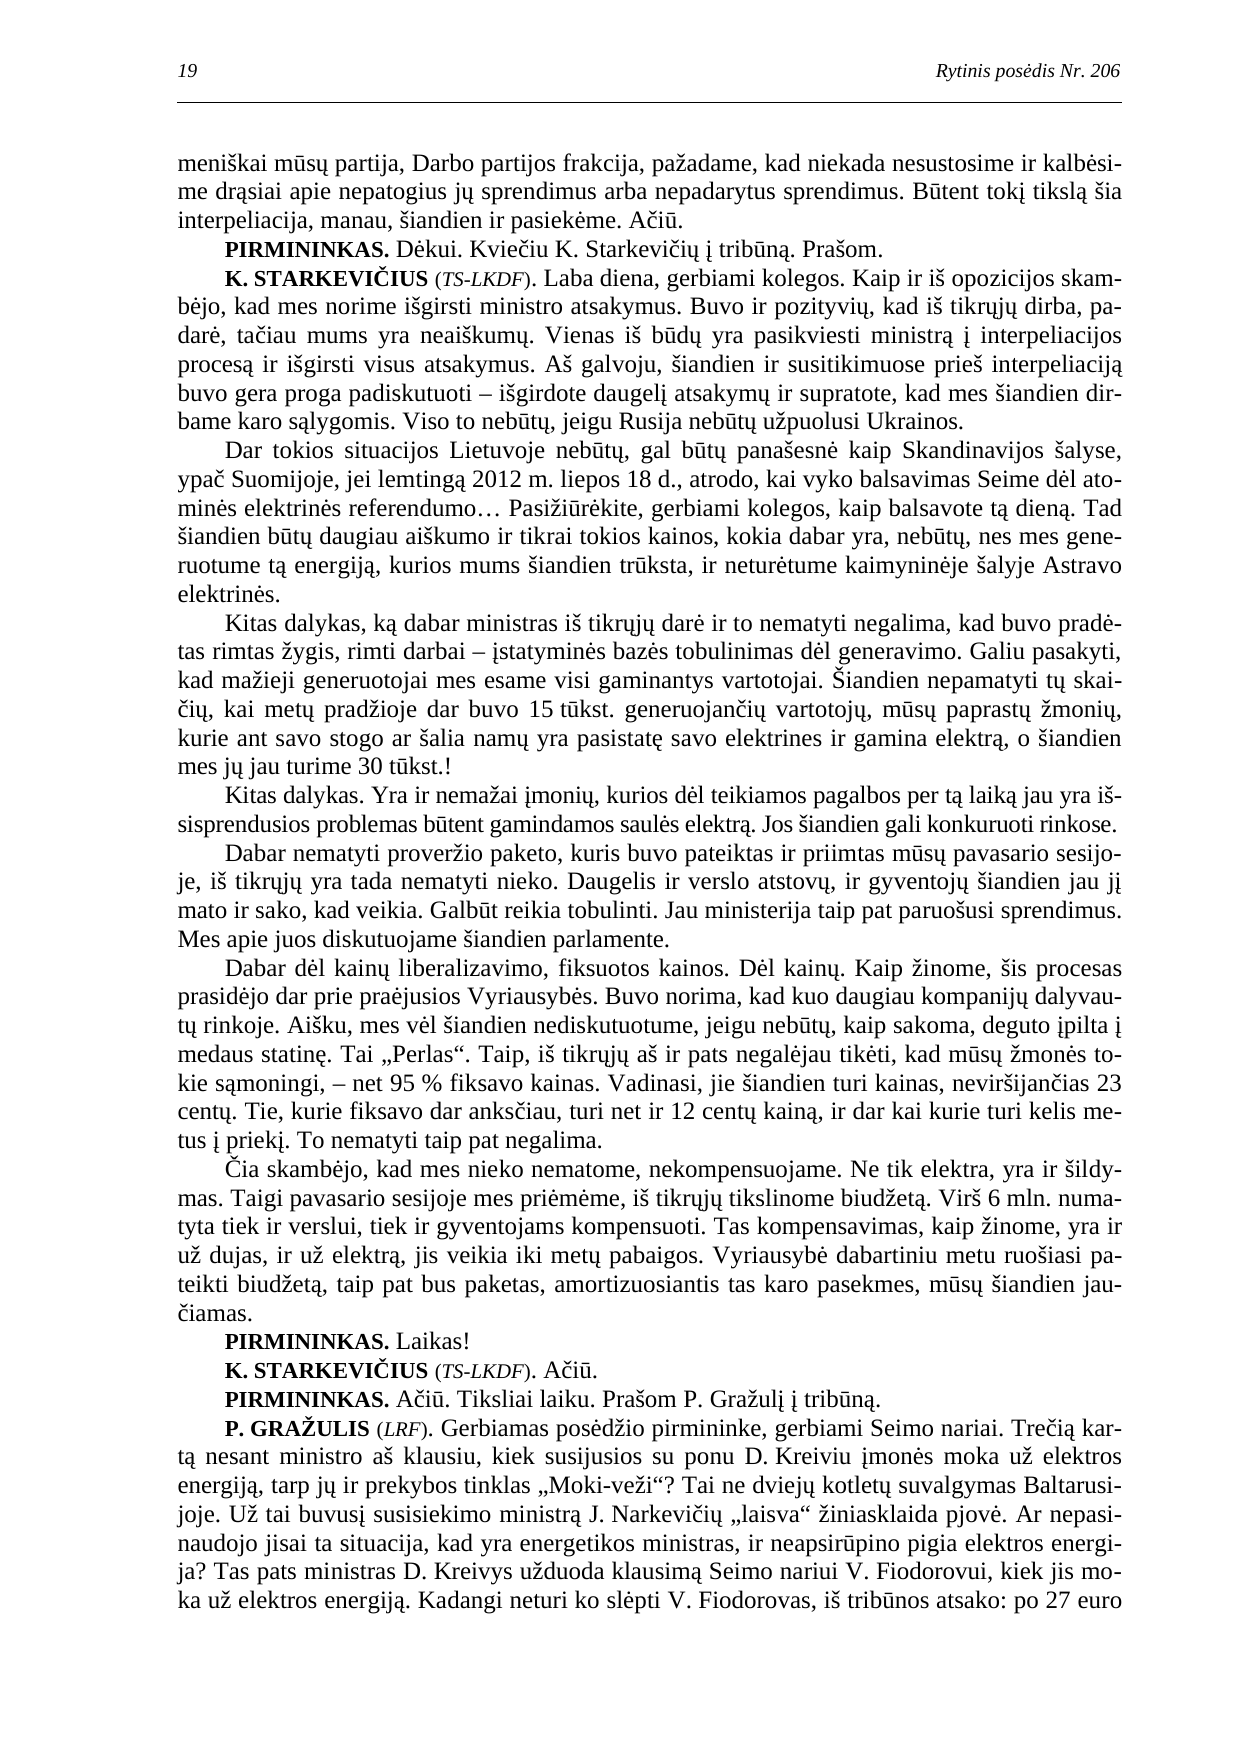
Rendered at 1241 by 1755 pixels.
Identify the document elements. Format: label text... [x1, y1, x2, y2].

text me­niš­kai mū­sų par­ti­ja, Dar­bo par­ti­jos frak­ci­ja, pa­ža­da­me, kad nie­ka­da ne­su­sto­si­me ir kal­bė­si­me drą­siai apie ne­pa­to­gius jų spren­di­mus ar­ba ne­pa­da­ry­tus spren­di­mus. Bū­tent to­kį tiks­lą šia in­ter­pe­lia­ci­ja, ma­nau, šian­dien ir pa­sie­kė­me. Ačiū. [177, 148, 1122, 234]
text P. GRAŽULIS (LRF). Ger­bia­mas po­sė­džio pir­mi­nin­ke, ger­bia­mi Sei­mo na­riai. Tre­čią kar­tą ne­sant mi­nist­ro aš klau­siu, kiek su­si­ju­sios su po­nu D. Krei­viu įmo­nės mo­ka už elek­tros ener­gi­ją, tarp jų ir pre­ky­bos tin­klas „Mo­ki-ve­ži“? Tai ne dvie­jų kot­le­tų su­val­gy­mas Bal­ta­ru­si­jo­je. Už tai bu­vu­sį su­si­sie­ki­mo mi­nist­rą J. Nar­ke­vi­čių „lais­va“ ži­niask­lai­da pjo­vė. Ar ne­pa­si­nau­do­jo ji­sai ta si­tu­a­ci­ja, kad yra ener­ge­ti­kos mi­nist­ras, ir ne­ap­si­rū­pi­no pi­gia elek­tros ener­gi­ja? Tas pats mi­nist­ras D. Krei­vys už­duo­da klau­si­mą Sei­mo na­riui V. Fio­do­ro­vui, kiek jis mo­ka už elek­tros ener­gi­ją. Ka­dan­gi ne­tu­ri ko slėp­ti V. Fio­do­ro­vas, iš tri­bū­nos at­sa­ko: po 27 eu­ro [177, 1413, 1122, 1614]
text Da­bar dėl kai­nų li­be­ra­li­za­vi­mo, fik­suo­tos kai­nos. Dėl kai­nų. Kaip ži­no­me, šis pro­ce­sas pra­si­dė­jo dar prie pra­ėju­sios Vy­riau­sy­bės. Bu­vo no­ri­ma, kad kuo dau­giau kom­pa­ni­jų da­ly­vau­tų rin­ko­je. Aiš­ku, mes vėl šian­dien ne­dis­ku­tuo­tu­me, jei­gu ne­bū­tų, kaip sa­ko­ma, de­gu­to įpil­ta į me­daus sta­ti­nę. Tai „Per­las“. Taip, iš tik­rų­jų aš ir pats ne­ga­lė­jau ti­kė­ti, kad mū­sų žmo­nės to­kie są­mo­nin­gi, – net 95 % fik­sa­vo kai­nas. Va­di­na­si, jie šian­dien tu­ri kai­nas, ne­vir­ši­jan­čias 23 cen­tų. Tie, ku­rie fik­sa­vo dar anks­čiau, tu­ri net ir 12 cen­tų kai­ną, ir dar kai ku­rie tu­ri ke­lis me­tus į prie­kį. To ne­ma­ty­ti taip pat ne­ga­li­ma. [177, 953, 1122, 1154]
text PIRMININKAS. Lai­kas! [177, 1326, 1122, 1355]
text K. STARKEVIČIUS (TS-LKDF). Ačiū. [177, 1355, 1122, 1384]
text Čia skam­bė­jo, kad mes nie­ko ne­ma­to­me, ne­kom­pen­suo­ja­me. Ne tik elek­tra, yra ir šil­dy­mas. Tai­gi pa­va­sa­rio se­si­jo­je mes pri­ėmė­me, iš tik­rų­jų tiks­li­no­me biu­dže­tą. Virš 6 mln. nu­ma­ty­ta tiek ir ver­slui, tiek ir gy­ven­to­jams kom­pen­suo­ti. Tas kom­pen­sa­vi­mas, kaip ži­no­me, yra ir už du­jas, ir už elek­trą, jis vei­kia iki me­tų pa­bai­gos. Vy­riau­sy­bė da­bar­ti­niu me­tu ruo­šia­si pa­teik­ti biu­dže­tą, taip pat bus pa­ke­tas, amor­ti­zuo­sian­tis tas ka­ro pa­sek­mes, mū­sų šian­dien jau­čia­mas. [177, 1154, 1122, 1326]
text K. STARKEVIČIUS (TS-LKDF). La­ba die­na, ger­bia­mi ko­le­gos. Kaip ir iš opo­zi­ci­jos skam­bė­jo, kad mes no­ri­me iš­girs­ti mi­nist­ro at­sa­ky­mus. Bu­vo ir po­zi­ty­vių, kad iš tik­rų­jų dir­ba, pa­da­rė, ta­čiau mums yra ne­aiš­ku­mų. Vie­nas iš bū­dų yra pa­si­kvies­ti mi­nist­rą į in­ter­pe­lia­ci­jos pro­ce­są ir iš­girs­ti vi­sus at­sa­ky­mus. Aš gal­vo­ju, šian­dien ir su­si­ti­ki­muo­se prieš in­ter­pe­lia­ci­ją bu­vo ge­ra pro­ga pa­dis­ku­tuo­ti – iš­gir­do­te dau­ge­lį at­sa­ky­mų ir su­pra­to­te, kad mes šian­dien dir­ba­me ka­ro są­ly­go­mis. Vi­so to ne­bū­tų, jei­gu Ru­si­ja ne­bū­tų už­puo­lu­si Uk­rai­nos. [177, 263, 1122, 435]
text Dar to­kios si­tu­a­ci­jos Lie­tu­vo­je ne­bū­tų, gal bū­tų pa­na­šes­nė kaip Skan­di­na­vi­jos ša­ly­se, ypač Suo­mi­jo­je, jei lem­tin­gą 2012 m. lie­pos 18 d., at­ro­do, kai vy­ko bal­sa­vi­mas Sei­me dėl ato­mi­nės elek­tri­nės re­fe­ren­du­mo… Pa­si­žiū­rė­ki­te, ger­bia­mi ko­le­gos, kaip bal­sa­vo­te tą die­ną. Tad šian­dien bū­tų dau­giau aiš­ku­mo ir tik­rai to­kios kai­nos, ko­kia da­bar yra, ne­bū­tų, nes mes ge­ne­ruo­tu­me tą ener­gi­ją, ku­rios mums šian­dien trūks­ta, ir ne­tu­rė­tu­me kai­my­ni­nė­je ša­ly­je Ast­ra­vo elek­tri­nės. [177, 435, 1122, 608]
text Ki­tas da­ly­kas. Yra ir ne­ma­žai įmo­nių, ku­rios dėl tei­kia­mos pa­gal­bos per tą lai­ką jau yra iš­si­spren­du­sios pro­ble­mas bū­tent ga­min­da­mos sau­lės elek­trą. Jos šian­dien ga­li kon­ku­ruo­ti rin­ko­se. [177, 780, 1122, 838]
text Ki­tas da­ly­kas, ką da­bar mi­nist­ras iš tik­rų­jų da­rė ir to ne­ma­ty­ti ne­ga­li­ma, kad bu­vo pra­dė­tas rim­tas žy­gis, rim­ti dar­bai – įsta­ty­mi­nės ba­zės to­bu­li­ni­mas dėl ge­ne­ra­vi­mo. Ga­liu pa­sa­ky­ti, kad ma­žie­ji ge­ne­ruo­to­jai mes esa­me vi­si ga­mi­nan­tys var­to­to­jai. Šian­dien ne­pa­ma­ty­ti tų skai­čių, kai me­tų pra­džio­je dar bu­vo 15 tūkst. ge­ne­ruo­jan­čių var­to­to­jų, mū­sų pa­pras­tų žmo­nių, ku­rie ant sa­vo sto­go ar ša­lia na­mų yra pa­si­sta­tę sa­vo elek­tri­nes ir ga­mi­na elek­trą, o šian­dien mes jų jau tu­ri­me 30 tūkst.! [177, 608, 1122, 780]
text Da­bar ne­ma­ty­ti pro­ver­žio pa­ke­to, ku­ris bu­vo pa­teik­tas ir pri­im­tas mū­sų pa­va­sa­rio se­si­jo­je, iš tik­rų­jų yra ta­da ne­ma­ty­ti nie­ko. Dau­ge­lis ir ver­slo at­sto­vų, ir gy­ven­to­jų šian­dien jau jį ma­to ir sa­ko, kad vei­kia. Gal­būt rei­kia to­bu­lin­ti. Jau mi­nis­te­ri­ja taip pat pa­ruo­šu­si spren­di­mus. Mes apie juos dis­ku­tuo­ja­me šian­dien par­la­men­te. [177, 838, 1122, 953]
text PIRMININKAS. Ačiū. Tiks­liai lai­ku. Pra­šom P. Gra­žu­lį į tri­bū­ną. [177, 1384, 1122, 1413]
text PIRMININKAS. Dė­kui. Kvie­čiu K. Star­ke­vi­čių į tri­bū­ną. Pra­šom. [177, 234, 1122, 263]
